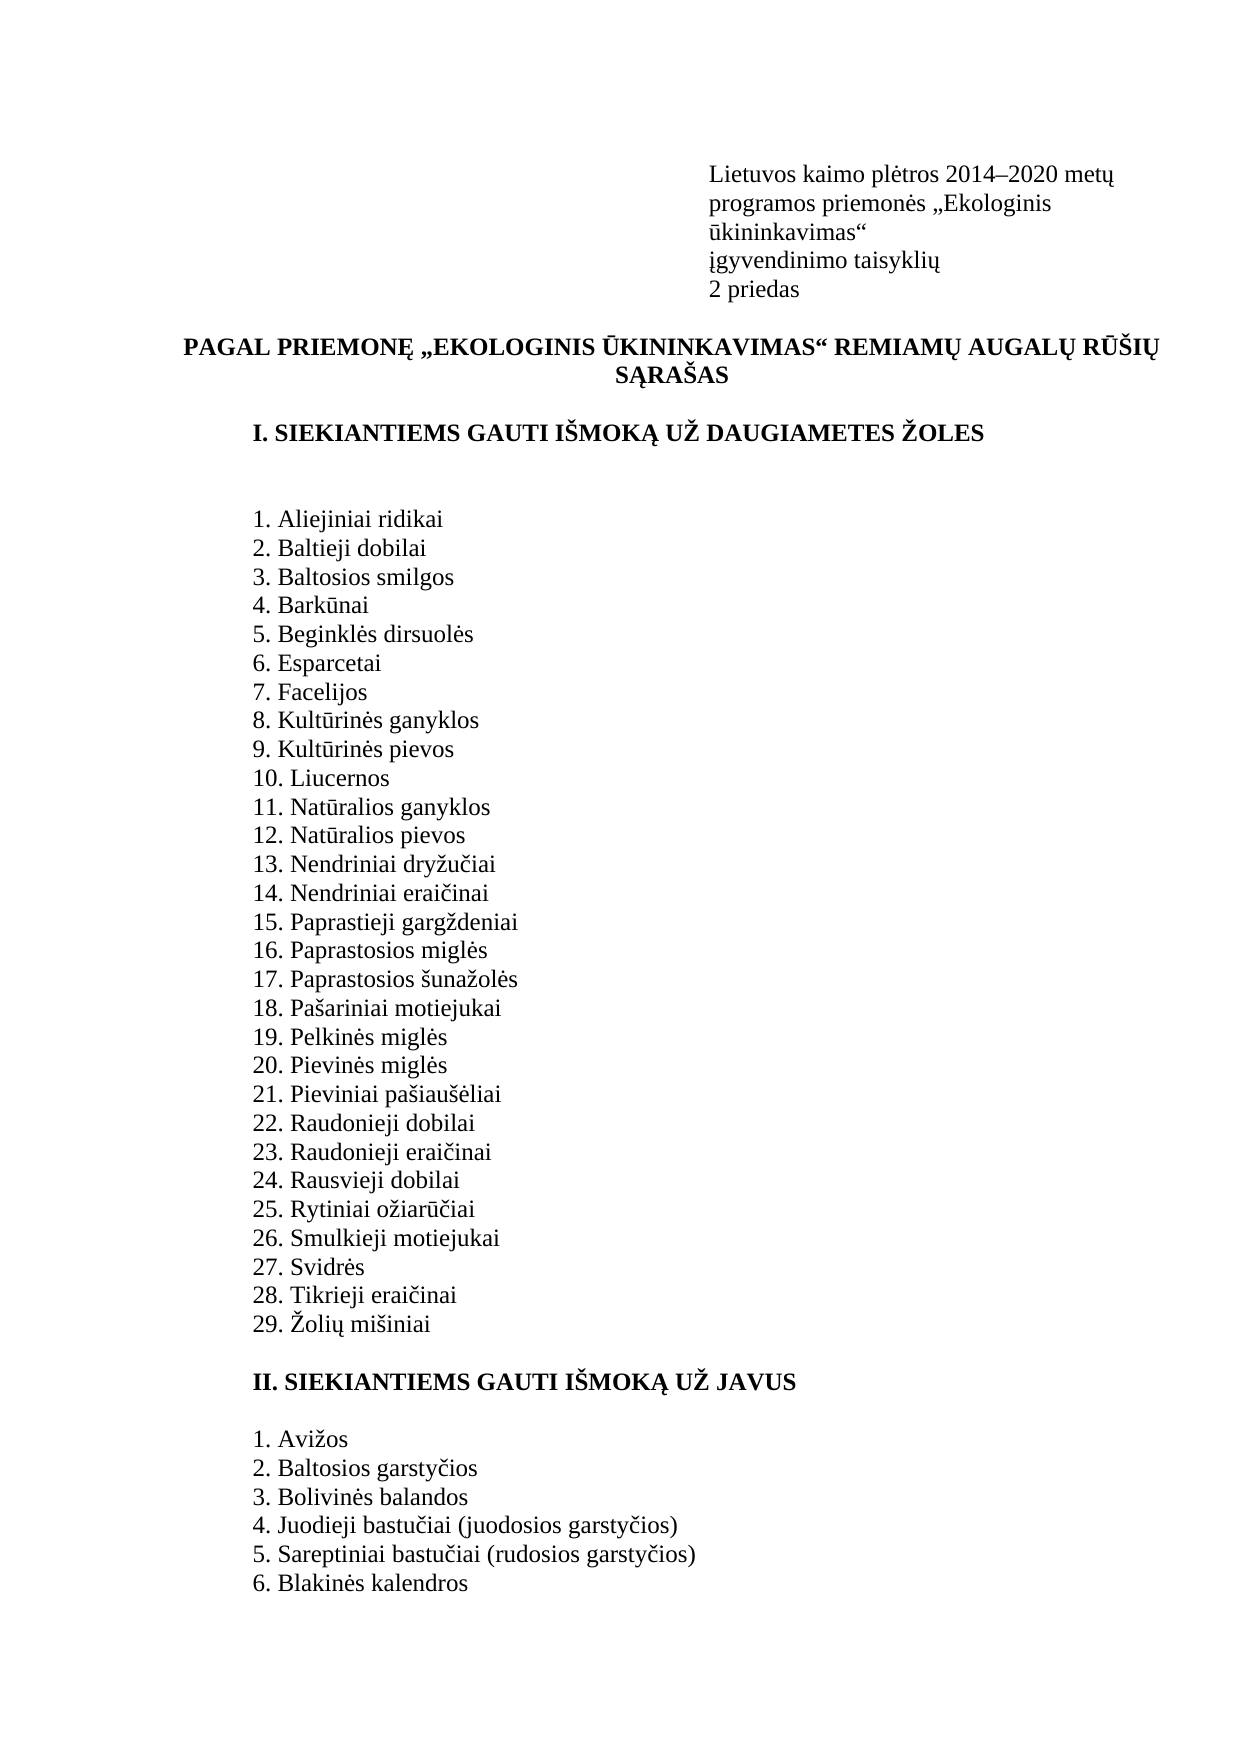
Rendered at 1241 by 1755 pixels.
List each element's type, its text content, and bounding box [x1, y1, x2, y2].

text 5. Beginklės dirsuolės [177, 619, 1167, 648]
text 22. Raudonieji dobilai [177, 1108, 1167, 1137]
text 10. Liucernos [177, 763, 1167, 792]
text 7. Facelijos [177, 677, 1167, 706]
text 6. Esparcetai [177, 648, 1167, 677]
text 14. Nendriniai eraičinai [177, 878, 1167, 907]
text Lietuvos kaimo plėtros 2014–2020 metų [709, 159, 1167, 188]
text 23. Raudonieji eraičinai [177, 1137, 1167, 1166]
text 16. Paprastosios miglės [177, 936, 1167, 964]
text 13. Nendriniai dryžučiai [177, 849, 1167, 878]
text 25. Rytiniai ožiarūčiai [177, 1194, 1167, 1223]
text 4. Juodieji bastučiai (juodosios garstyčios) [177, 1511, 1167, 1539]
text 2. Baltieji dobilai [177, 533, 1167, 562]
text 3. Bolivinės balandos [177, 1482, 1167, 1511]
text 19. Pelkinės miglės [177, 1022, 1167, 1051]
text 20. Pievinės miglės [177, 1051, 1167, 1079]
text 12. Natūralios pievos [177, 821, 1167, 849]
text II. SIEKIANTIEMS GAUTI IŠMOKĄ UŽ JAVUS [177, 1367, 1167, 1396]
text 4. Barkūnai [177, 591, 1167, 619]
text 17. Paprastosios šunažolės [177, 964, 1167, 993]
text 3. Baltosios smilgos [177, 562, 1167, 591]
text I. SIEKIANTIEMS GAUTI IŠMOKĄ UŽ DAUGIAMETES ŽOLES [177, 418, 1167, 447]
text 6. Blakinės kalendros [177, 1568, 1167, 1597]
text 26. Smulkieji motiejukai [177, 1223, 1167, 1252]
text 29. Žolių mišiniai [177, 1309, 1167, 1338]
text PAGAL PRIEMONĘ „EKOLOGINIS ŪKININKAVIMAS“ REMIAMŲ AUGALŲ RŪŠIŲ SĄRAŠAS [177, 332, 1167, 389]
text 1. Aliejiniai ridikai [177, 504, 1167, 533]
text 28. Tikrieji eraičinai [177, 1281, 1167, 1309]
text programos priemonės „Ekologinis [709, 188, 1167, 217]
text 21. Pieviniai pašiaušėliai [177, 1079, 1167, 1108]
text ūkininkavimas“ [709, 217, 1167, 246]
text 8. Kultūrinės ganyklos [177, 706, 1167, 734]
text 24. Rausvieji dobilai [177, 1166, 1167, 1194]
text 2 priedas [709, 274, 1167, 303]
text 27. Svidrės [177, 1252, 1167, 1281]
text 18. Pašariniai motiejukai [177, 993, 1167, 1022]
text 11. Natūralios ganyklos [177, 792, 1167, 821]
text 9. Kultūrinės pievos [177, 734, 1167, 763]
text 2. Baltosios garstyčios [177, 1453, 1167, 1482]
text 1. Avižos [177, 1424, 1167, 1453]
text įgyvendinimo taisyklių [709, 246, 1167, 274]
text 15. Paprastieji gargždeniai [177, 907, 1167, 936]
text 5. Sareptiniai bastučiai (rudosios garstyčios) [177, 1539, 1167, 1568]
